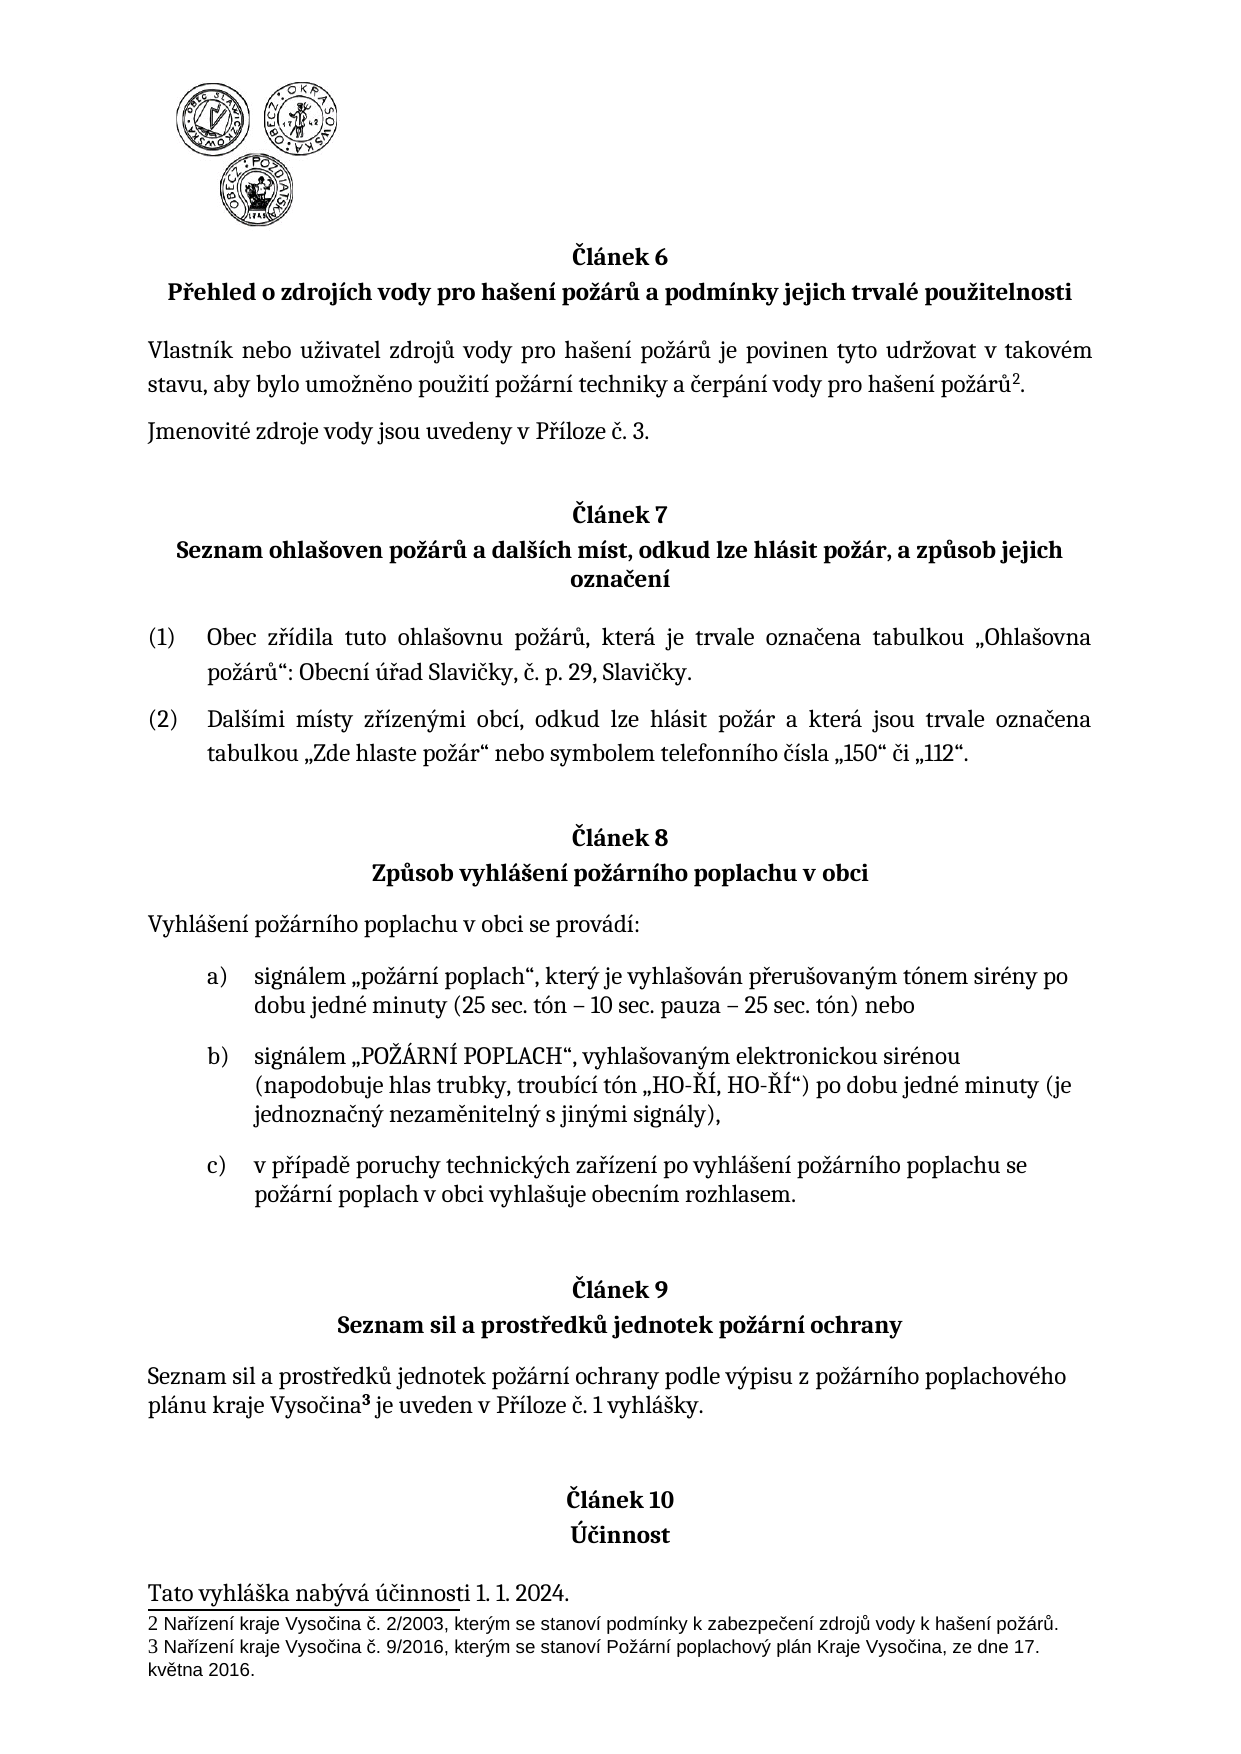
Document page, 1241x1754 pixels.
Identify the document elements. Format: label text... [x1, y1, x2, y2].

list signálem „POŽÁRNÍ POPLACH“, vyhlašovaným elektronickou sirénou (napodobuje hlas trubky, troubící tón „HO-ŘÍ, HO-ŘÍ“) po dobu jedné minuty (je jednoznačný nezaměnitelný s jinými signály), [207, 1042, 1092, 1128]
list v případě poruchy technických zařízení po vyhlášení požárního poplachu se požární poplach v obci vyhlašuje obecním rozhlasem. [207, 1151, 1092, 1209]
text Článek 10 [148, 1486, 1092, 1515]
text Seznam sil a prostředků jednotek požární ochrany podle výpisu z požárního poplachového plánu kraje Vysočina je uveden v Příloze č. 1 vyhlášky. [148, 1362, 1092, 1420]
text Článek 7 [148, 501, 1092, 530]
text Článek 9 [148, 1276, 1092, 1304]
text Článek 6 [148, 243, 1092, 271]
text Způsob vyhlášení požárního poplachu v obci [148, 858, 1092, 887]
text Přehled o zdrojích vody pro hašení požárů a podmínky jejich trvalé použitelnosti [148, 278, 1092, 306]
text Tato vyhláška nabývá účinnosti 1. 1. 2024. [148, 1579, 1092, 1608]
list signálem „požární poplach“, který je vyhlašován přerušovaným tónem sirény po dobu jedné minuty (25 sec. tón – 10 sec. pauza – 25 sec. tón) nebo [207, 962, 1092, 1019]
list Dalšími místy zřízenými obcí, odkud lze hlásit požár a která jsou trvale označena tabulkou „Zde hlaste požár“ nebo symbolem telefonního čísla „150“ či „112“. [148, 704, 1092, 768]
text Nařízení kraje Vysočina č. 2/2003, kterým se stanoví podmínky k zabezpečení zdrojů vody k hašení požárů. [148, 1610, 1092, 1634]
text Seznam sil a prostředků jednotek požární ochrany [148, 1311, 1092, 1339]
text Účinnost [148, 1521, 1092, 1550]
text Nařízení kraje Vysočina č. 9/2016, kterým se stanoví Požární poplachový plán Kraje Vysočina, ze dne 17. května 2016. [148, 1634, 1092, 1680]
text Seznam ohlašoven požárů a dalších míst, odkud lze hlásit požár, a způsob jejich označení [148, 536, 1092, 594]
text Jmenovité zdroje vody jsou uvedeny v Příloze č. 3. [148, 417, 1092, 446]
text Vlastník nebo uživatel zdrojů vody pro hašení požárů je povinen tyto udržovat v takovém stavu, aby bylo umožněno použití požární techniky a čerpání vody pro hašení požárů. [148, 336, 1092, 399]
text Článek 8 [148, 823, 1092, 852]
list Obec zřídila tuto ohlašovnu požárů, která je trvale označena tabulkou „Ohlašovna požárů“: Obecní úřad Slavičky, č. p. 29, Slavičky. [148, 623, 1092, 686]
text Vyhlášení požárního poplachu v obci se provádí: [148, 910, 1092, 939]
